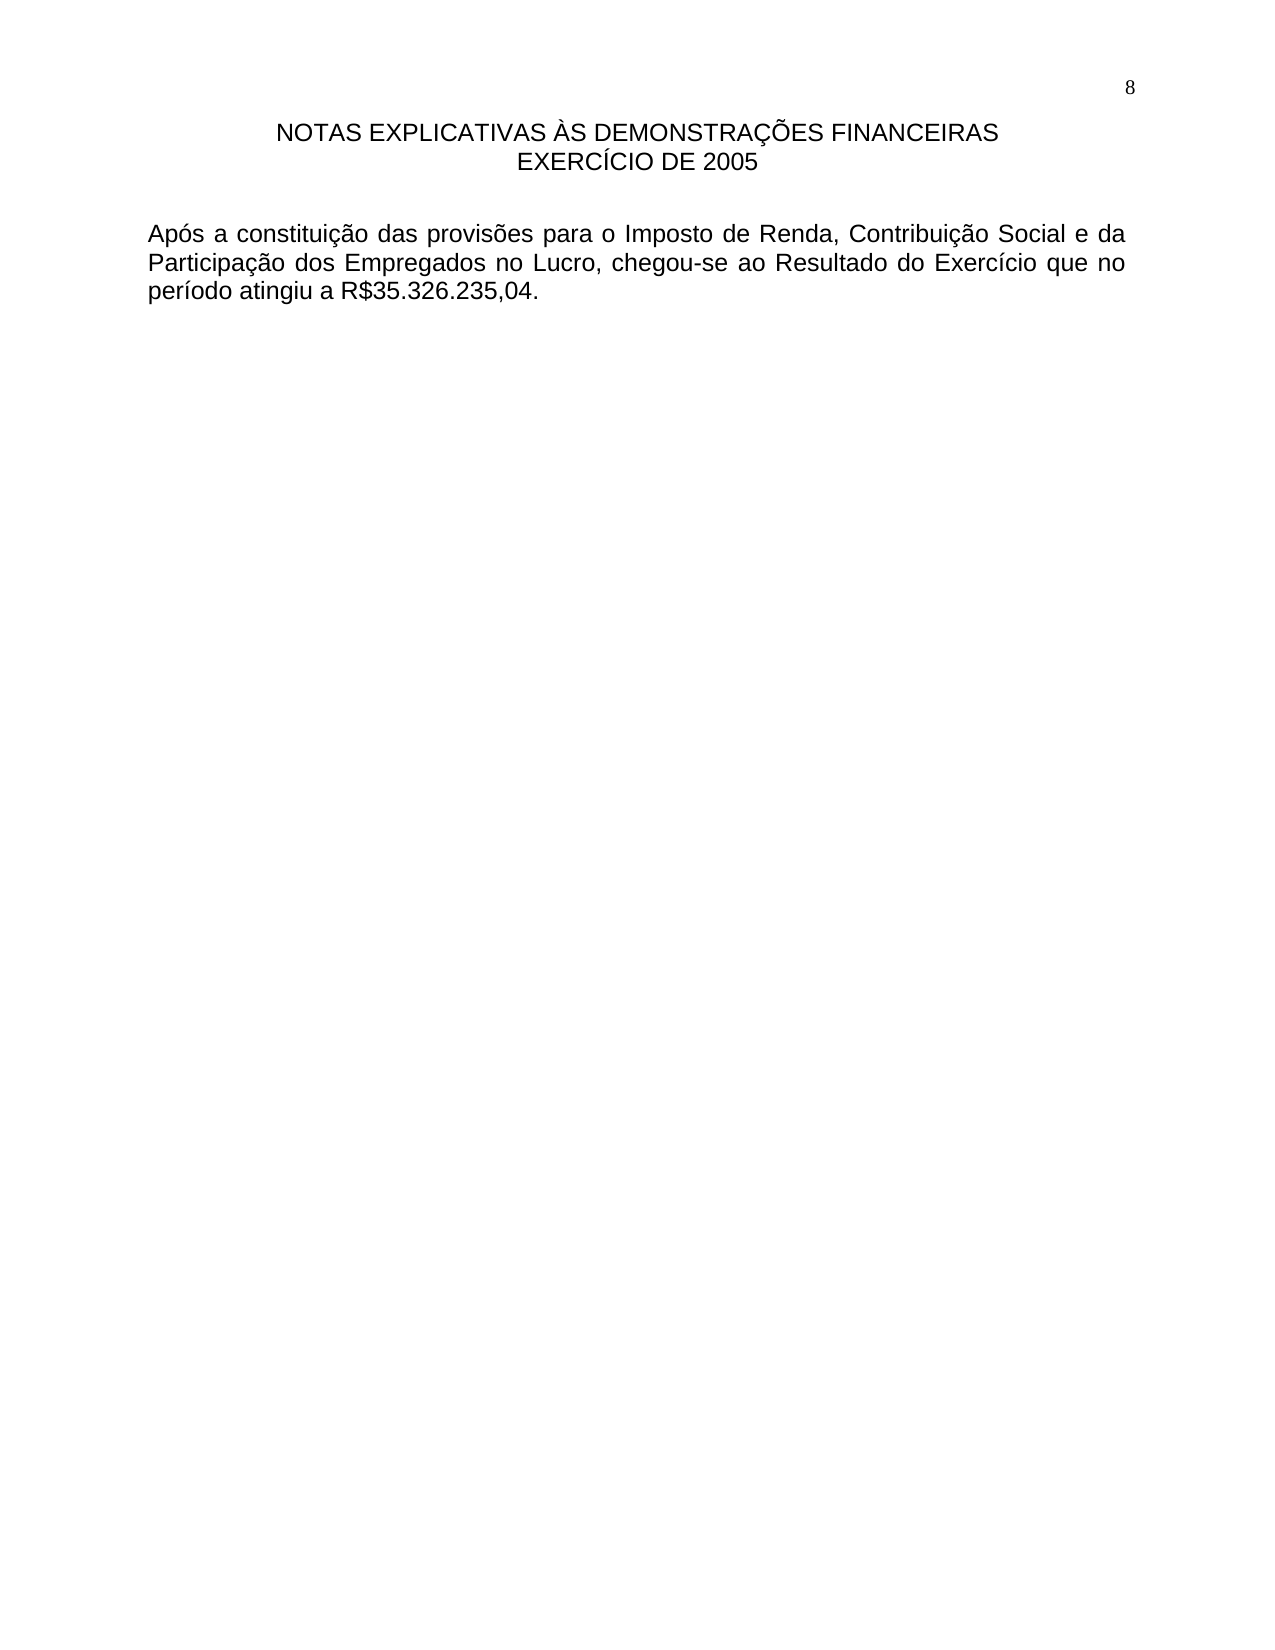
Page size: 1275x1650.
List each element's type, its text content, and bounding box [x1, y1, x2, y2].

subtitle EXERCÍCIO DE 2005 [148, 147, 1127, 176]
text NOTAS EXPLICATIVAS ÀS DEMONSTRAÇÕES FINANCEIRAS [148, 118, 1127, 147]
text Após a constituição das provisões para o Imposto de Renda, Contribuição Social e da Participação dos Empregados no Lucro, chegou-se ao Resultado do Exercício que no período atingiu a R$35.326.235,04. [148, 219, 1127, 305]
